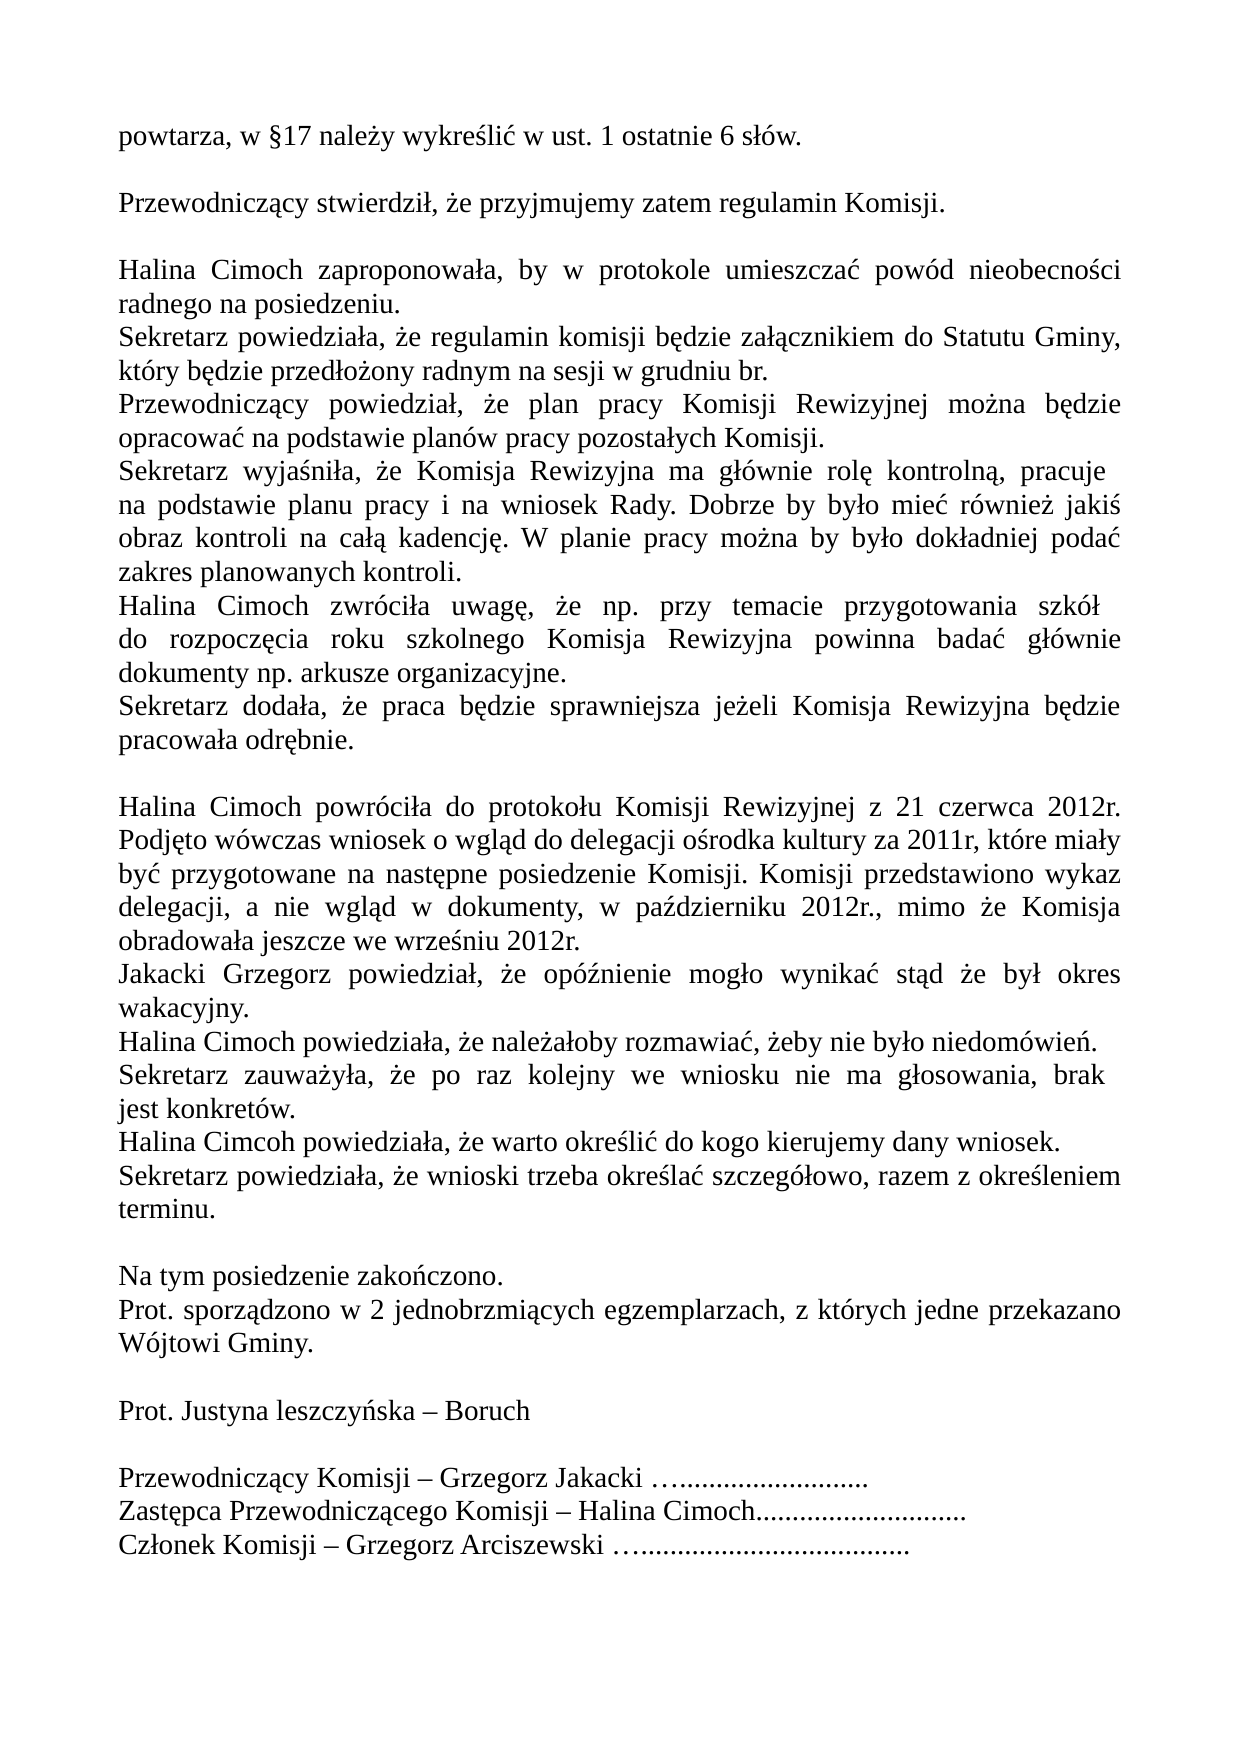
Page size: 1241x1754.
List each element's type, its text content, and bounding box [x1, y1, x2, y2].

text Sekretarz powiedziała, że wnioski trzeba określać szczegółowo, razem z określeniem terminu. [118, 1158, 1122, 1225]
text Prot. sporządzono w 2 jednobrzmiących egzemplarzach, z których jedne przekazano Wójtowi Gminy. [118, 1292, 1122, 1359]
text Halina Cimoch zwróciła uwagę, że np. przy temacie przygotowania szkół do rozpoczęcia roku szkolnego Komisja Rewizyjna powinna badać głównie dokumenty np. arkusze organizacyjne. [118, 588, 1122, 688]
text Jakacki Grzegorz powiedział, że opóźnienie mogło wynikać stąd że był okres wakacyjny. [118, 957, 1122, 1024]
text Przewodniczący Komisji – Grzegorz Jakacki ….......................... [118, 1460, 1122, 1493]
text Halina Cimcoh powiedziała, że warto określić do kogo kierujemy dany wniosek. [118, 1124, 1122, 1158]
text Sekretarz dodała, że praca będzie sprawniejsza jeżeli Komisja Rewizyjna będzie pracowała odrębnie. [118, 688, 1122, 755]
text Na tym posiedzenie zakończono. [118, 1258, 1122, 1292]
text Halina Cimoch powiedziała, że należałoby rozmawiać, żeby nie było niedomówień. [118, 1024, 1122, 1057]
text powtarza, w §17 należy wykreślić w ust. 1 ostatnie 6 słów. [118, 118, 1122, 152]
text Członek Komisji – Grzegorz Arciszewski …..................................... [118, 1527, 1122, 1560]
text Przewodniczący powiedział, że plan pracy Komisji Rewizyjnej można będzie opracować na podstawie planów pracy pozostałych Komisji. [118, 386, 1122, 453]
text Przewodniczący stwierdził, że przyjmujemy zatem regulamin Komisji. [118, 185, 1122, 219]
text Sekretarz zauważyła, że po raz kolejny we wniosku nie ma głosowania, brak jest konkretów. [118, 1057, 1122, 1124]
text Sekretarz wyjaśniła, że Komisja Rewizyjna ma głównie rolę kontrolną, pracuje na podstawie planu pracy i na wniosek Rady. Dobrze by było mieć również jakiś obraz kontroli na całą kadencję. W planie pracy można by było dokładniej podać zakres planowanych kontroli. [118, 453, 1122, 588]
text Halina Cimoch powróciła do protokołu Komisji Rewizyjnej z 21 czerwca 2012r. Podjęto wówczas wniosek o wgląd do delegacji ośrodka kultury za 2011r, które miały być przygotowane na następne posiedzenie Komisji. Komisji przedstawiono wykaz delegacji, a nie wgląd w dokumenty, w październiku 2012r., mimo że Komisja obradowała jeszcze we wrześniu 2012r. [118, 789, 1122, 957]
text Zastępca Przewodniczącego Komisji – Halina Cimoch............................. [118, 1493, 1122, 1527]
text Halina Cimoch zaproponowała, by w protokole umieszczać powód nieobecności radnego na posiedzeniu. [118, 252, 1122, 319]
text Sekretarz powiedziała, że regulamin komisji będzie załącznikiem do Statutu Gminy, który będzie przedłożony radnym na sesji w grudniu br. [118, 319, 1122, 386]
text Prot. Justyna leszczyńska – Boruch [118, 1393, 1122, 1426]
